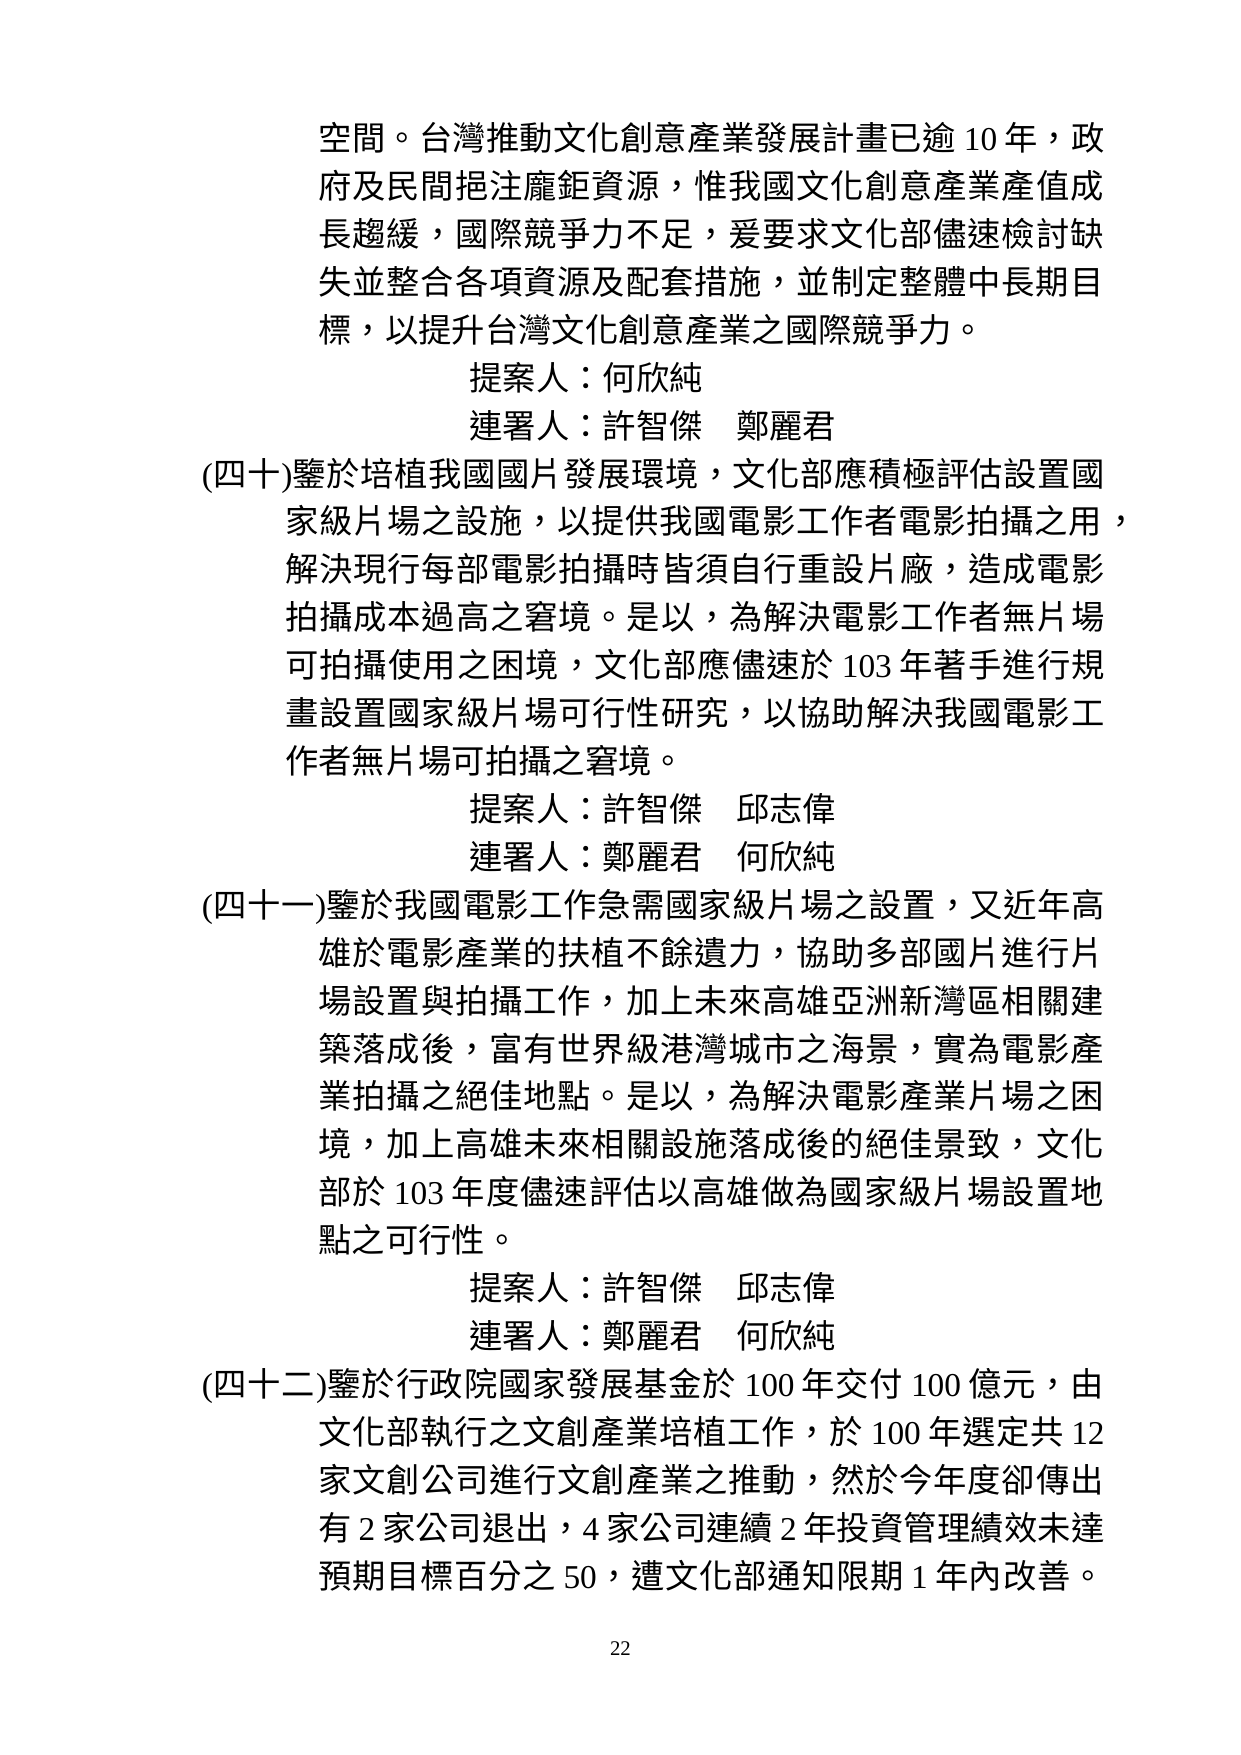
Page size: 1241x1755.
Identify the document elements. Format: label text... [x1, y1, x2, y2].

text 連署人：鄭麗君 何欣純 [136, 1310, 1104, 1358]
text (四十一)鑒於我國電影工作急需國家級片場之設置，又近年高雄於電影產業的扶植不餘遺力，協助多部國片進行片場設置與拍攝工作，加上未來高雄亞洲新灣區相關建築落成後，富有世界級港灣城市之海景，實為電影產業拍攝之絕佳地點。是以，為解決電影產業片場之困境，加上高雄未來相關設施落成後的絕佳景致，文化部於103年度儘速評估以高雄做為國家級片場設置地點之可行性。 [202, 879, 1104, 1262]
text (四十二)鑒於行政院國家發展基金於100年交付100億元，由文化部執行之文創產業培植工作，於100年選定共12家文創公司進行文創產業之推動，然於今年度卻傳出有2家公司退出，4家公司連續2年投資管理績效未達預期目標百分之50，遭文化部通知限期1年內改善。 [202, 1358, 1104, 1598]
text 連署人：鄭麗君 何欣純 [136, 831, 1104, 879]
text 提案人：何欣純 [136, 352, 1104, 400]
text (四十)鑒於培植我國國片發展環境，文化部應積極評估設置國家級片場之設施，以提供我國電影工作者電影拍攝之用，解決現行每部電影拍攝時皆須自行重設片廠，造成電影拍攝成本過高之窘境。是以，為解決電影工作者無片場可拍攝使用之困境，文化部應儘速於103年著手進行規畫設置國家級片場可行性研究，以協助解決我國電影工作者無片場可拍攝之窘境。 [202, 448, 1104, 783]
text (三十九)根據貿易與發展會議（UNCTAD）報告指出，有關「臺灣」部分，2011年創意產品出口為47.3億美元，僅占全球創意產品出口比率1.04%， 2004年至2011年創意產品出口值年複合成長率，僅高於義大利、奧地利…等7國，為全球倒數第8名，出口值成長率落後許多國家，另2011年創意服務出口僅為1.36億美元，顯示臺灣創意產業出口之國際競爭力不足，尚有改善空間。台灣推動文化創意產業發展計畫已逾10年，政府及民間挹注龐鉅資源，惟我國文化創意產業產值成長趨緩，國際競爭力不足，爰要求文化部儘速檢討缺失並整合各項資源及配套措施，並制定整體中長期目標，以提升台灣文化創意產業之國際競爭力。 [202, 112, 1104, 352]
text 連署人：許智傑 鄭麗君 [136, 400, 1104, 448]
text 提案人：許智傑 邱志偉 [136, 783, 1104, 831]
text 提案人：許智傑 邱志偉 [136, 1262, 1104, 1310]
